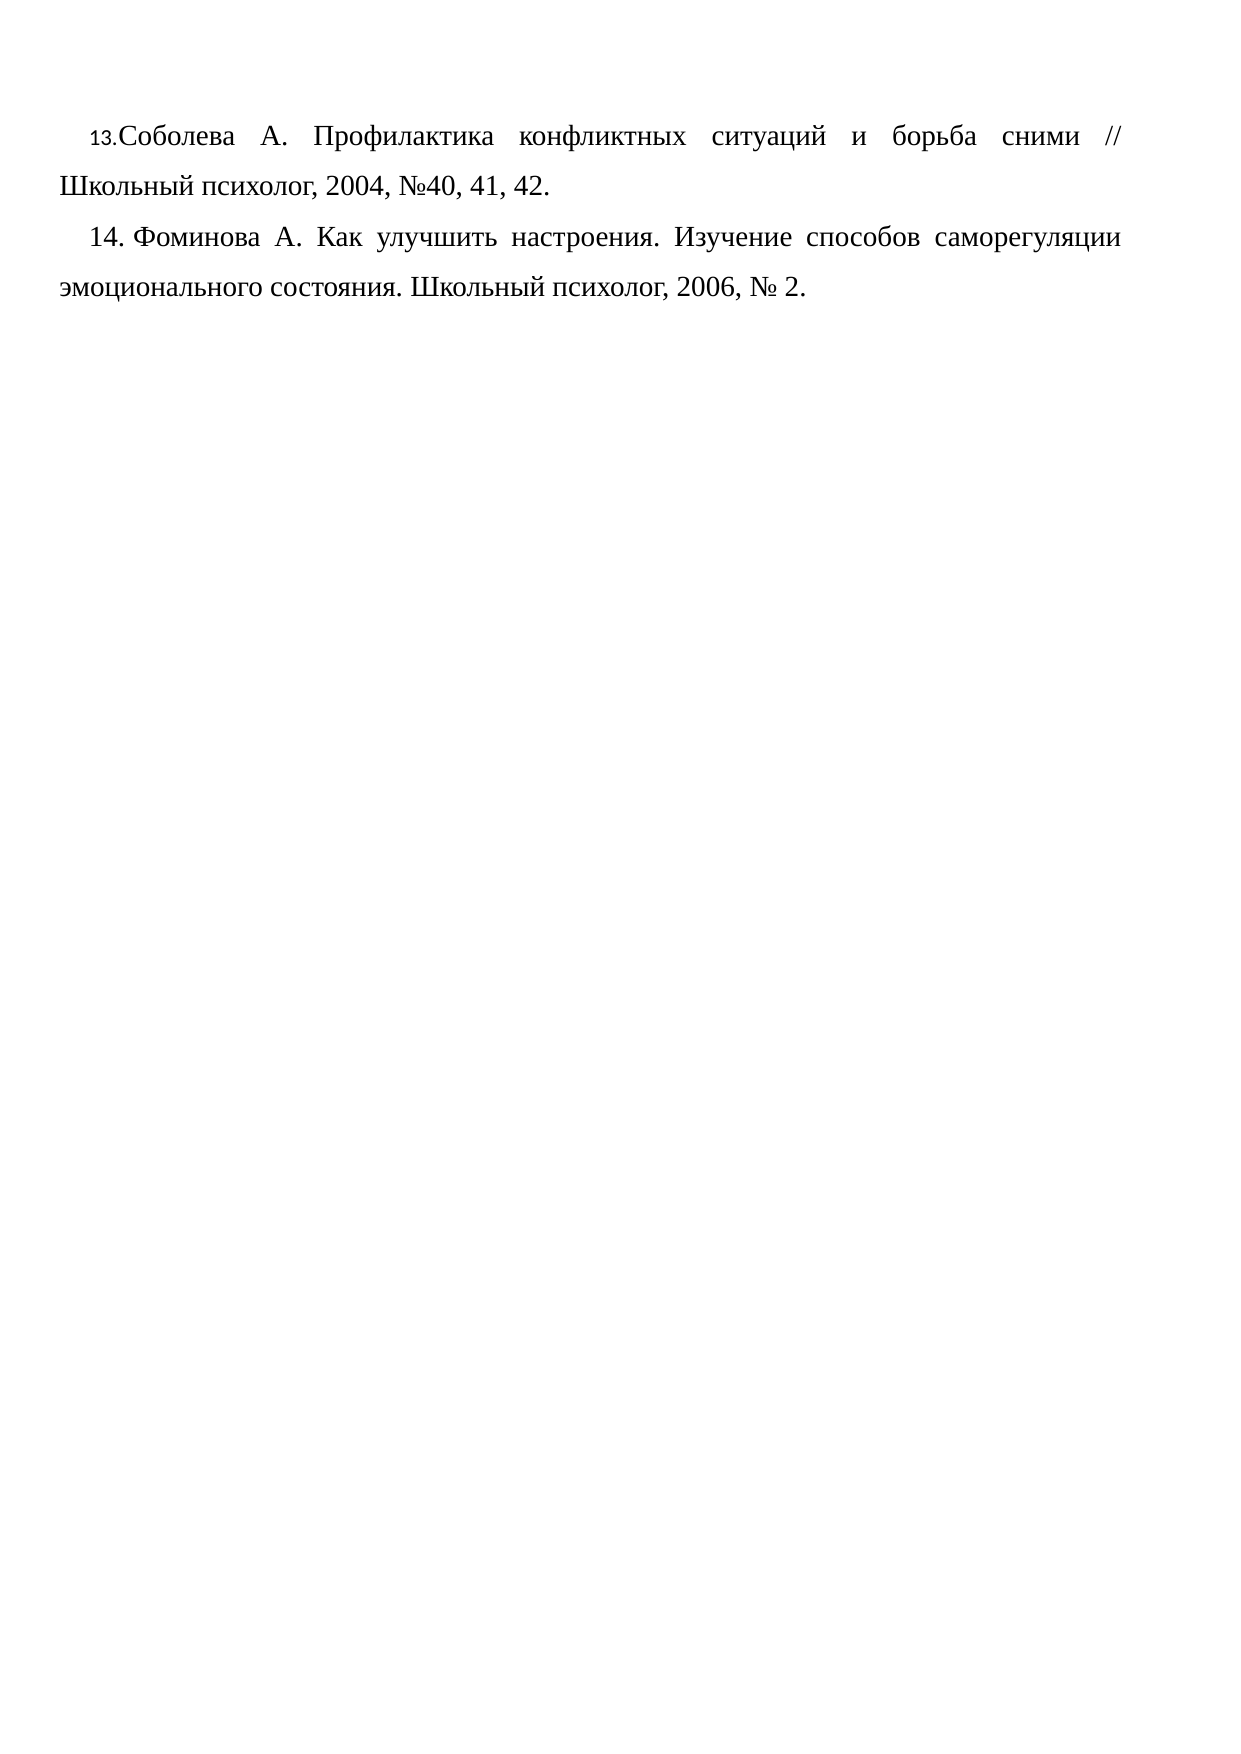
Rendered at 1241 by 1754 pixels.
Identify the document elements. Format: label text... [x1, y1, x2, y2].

list Фоминова А. Как улучшить настроения. Изучение способов саморегуляции эмоционального состояния. Школьный психолог, 2006, № 2. [59, 219, 1122, 303]
list Соболева А. Профилактика конфликтных ситуаций и борьба сними // Школьный психолог, 2004, №40, 41, 42. [59, 118, 1122, 202]
